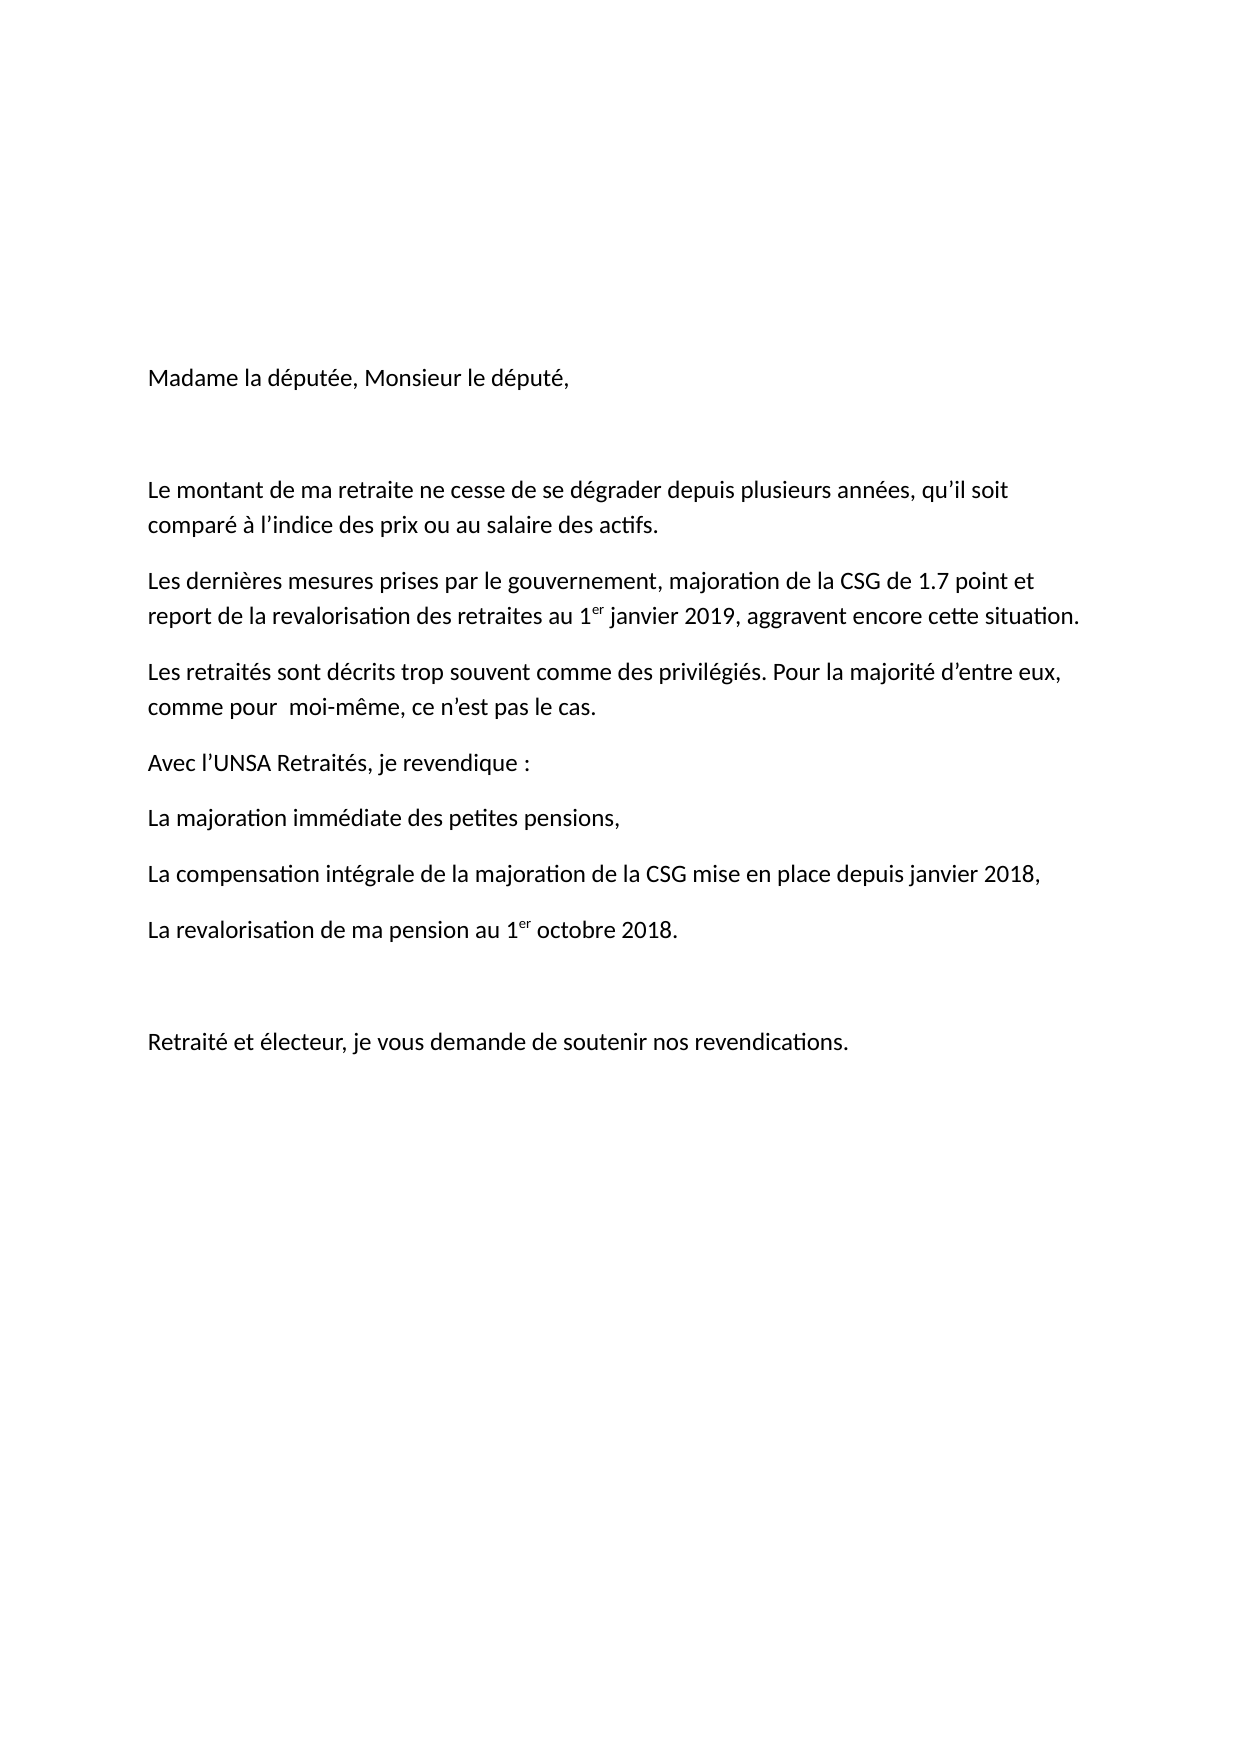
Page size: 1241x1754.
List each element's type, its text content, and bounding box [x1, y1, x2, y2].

text Madame la députée, Monsieur le député, [148, 362, 1093, 393]
text Avec l’UNSA Retraités, je revendique : [148, 747, 1093, 777]
text Les retraités sont décrits trop souvent comme des privilégiés. Pour la majorité d’entre eux, comme pour moi-même, ce n’est pas le cas. [148, 656, 1093, 721]
text La majoration immédiate des petites pensions, [148, 802, 1093, 833]
text Retraité et électeur, je vous demande de soutenir nos revendications. [148, 1026, 1093, 1056]
text Les dernières mesures prises par le gouvernement, majoration de la CSG de 1.7 point et report de la revalorisation des retraites au 1er janvier 2019, aggravent encore cette situation. [148, 565, 1093, 631]
text La revalorisation de ma pension au 1er octobre 2018. [148, 914, 1093, 945]
text La compensation intégrale de la majoration de la CSG mise en place depuis janvier 2018, [148, 858, 1093, 889]
text Le montant de ma retraite ne cesse de se dégrader depuis plusieurs années, qu’il soit comparé à l’indice des prix ou au salaire des actifs. [148, 474, 1093, 540]
